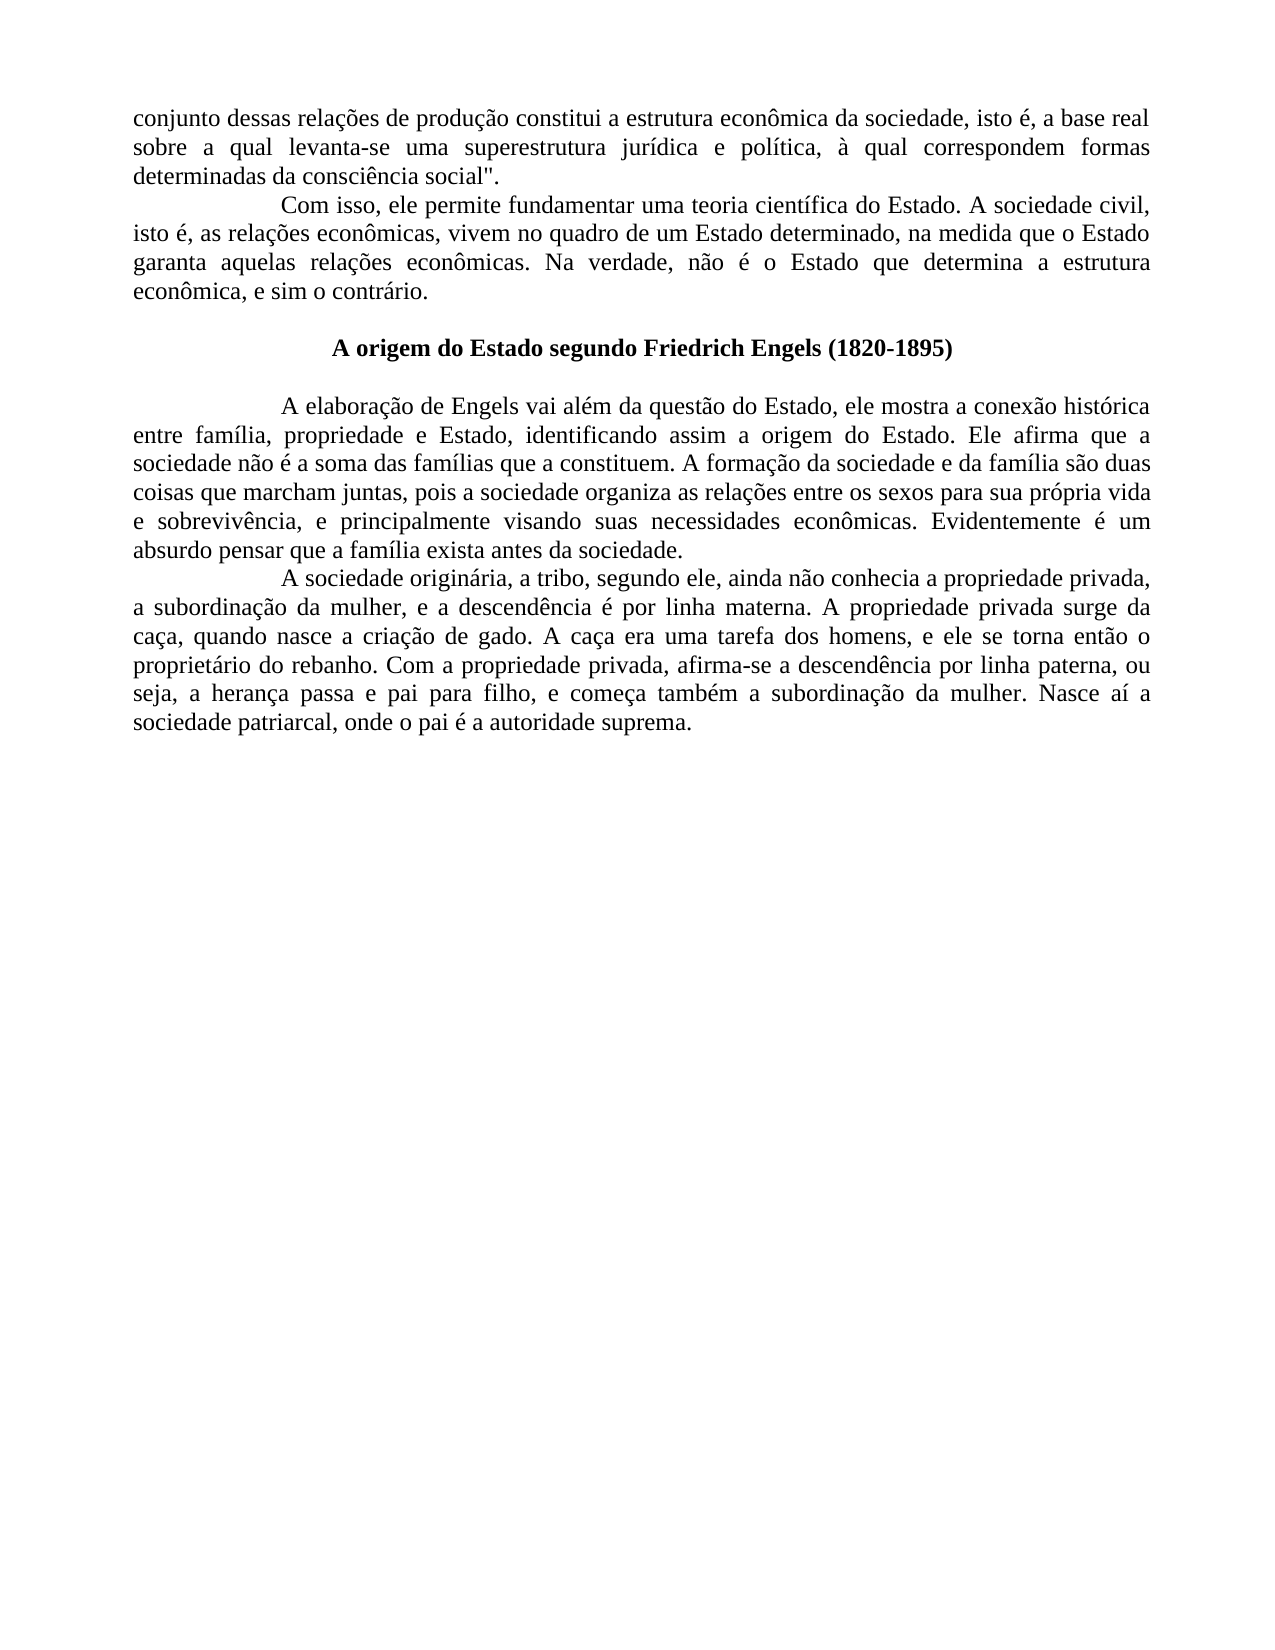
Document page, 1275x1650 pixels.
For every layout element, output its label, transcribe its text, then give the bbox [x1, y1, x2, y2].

text A sociedade originária, a tribo, segundo ele, ainda não conhecia a propriedade privada, a subordinação da mulher, e a descendência é por linha materna. A propriedade privada surge da caça, quando nasce a criação de gado. A caça era uma tarefa dos homens, e ele se torna então o proprietário do rebanho. Com a propriedade privada, afirma-se a descendência por linha paterna, ou seja, a herança passa e pai para filho, e começa também a subordinação da mulher. Nasce aí a sociedade patriarcal, onde o pai é a autoridade suprema. [133, 563, 1152, 736]
text A origem do Estado segundo Friedrich Engels (1820-1895) [133, 333, 1152, 362]
text Com isso, ele permite fundamentar uma teoria científica do Estado. A sociedade civil, isto é, as relações econômicas, vivem no quadro de um Estado determinado, na medida que o Estado garanta aquelas relações econômicas. Na verdade, não é o Estado que determina a estrutura econômica, e sim o contrário. [133, 190, 1152, 305]
text conjunto dessas relações de produção constitui a estrutura econômica da sociedade, isto é, a base real sobre a qual levanta-se uma superestrutura jurídica e política, à qual correspondem formas determinadas da consciência social". [133, 103, 1152, 190]
text A elaboração de Engels vai além da questão do Estado, ele mostra a conexão histórica entre família, propriedade e Estado, identificando assim a origem do Estado. Ele afirma que a sociedade não é a soma das famílias que a constituem. A formação da sociedade e da família são duas coisas que marcham juntas, pois a sociedade organiza as relações entre os sexos para sua própria vida e sobrevivência, e principalmente visando suas necessidades econômicas. Evidentemente é um absurdo pensar que a família exista antes da sociedade. [133, 391, 1152, 563]
